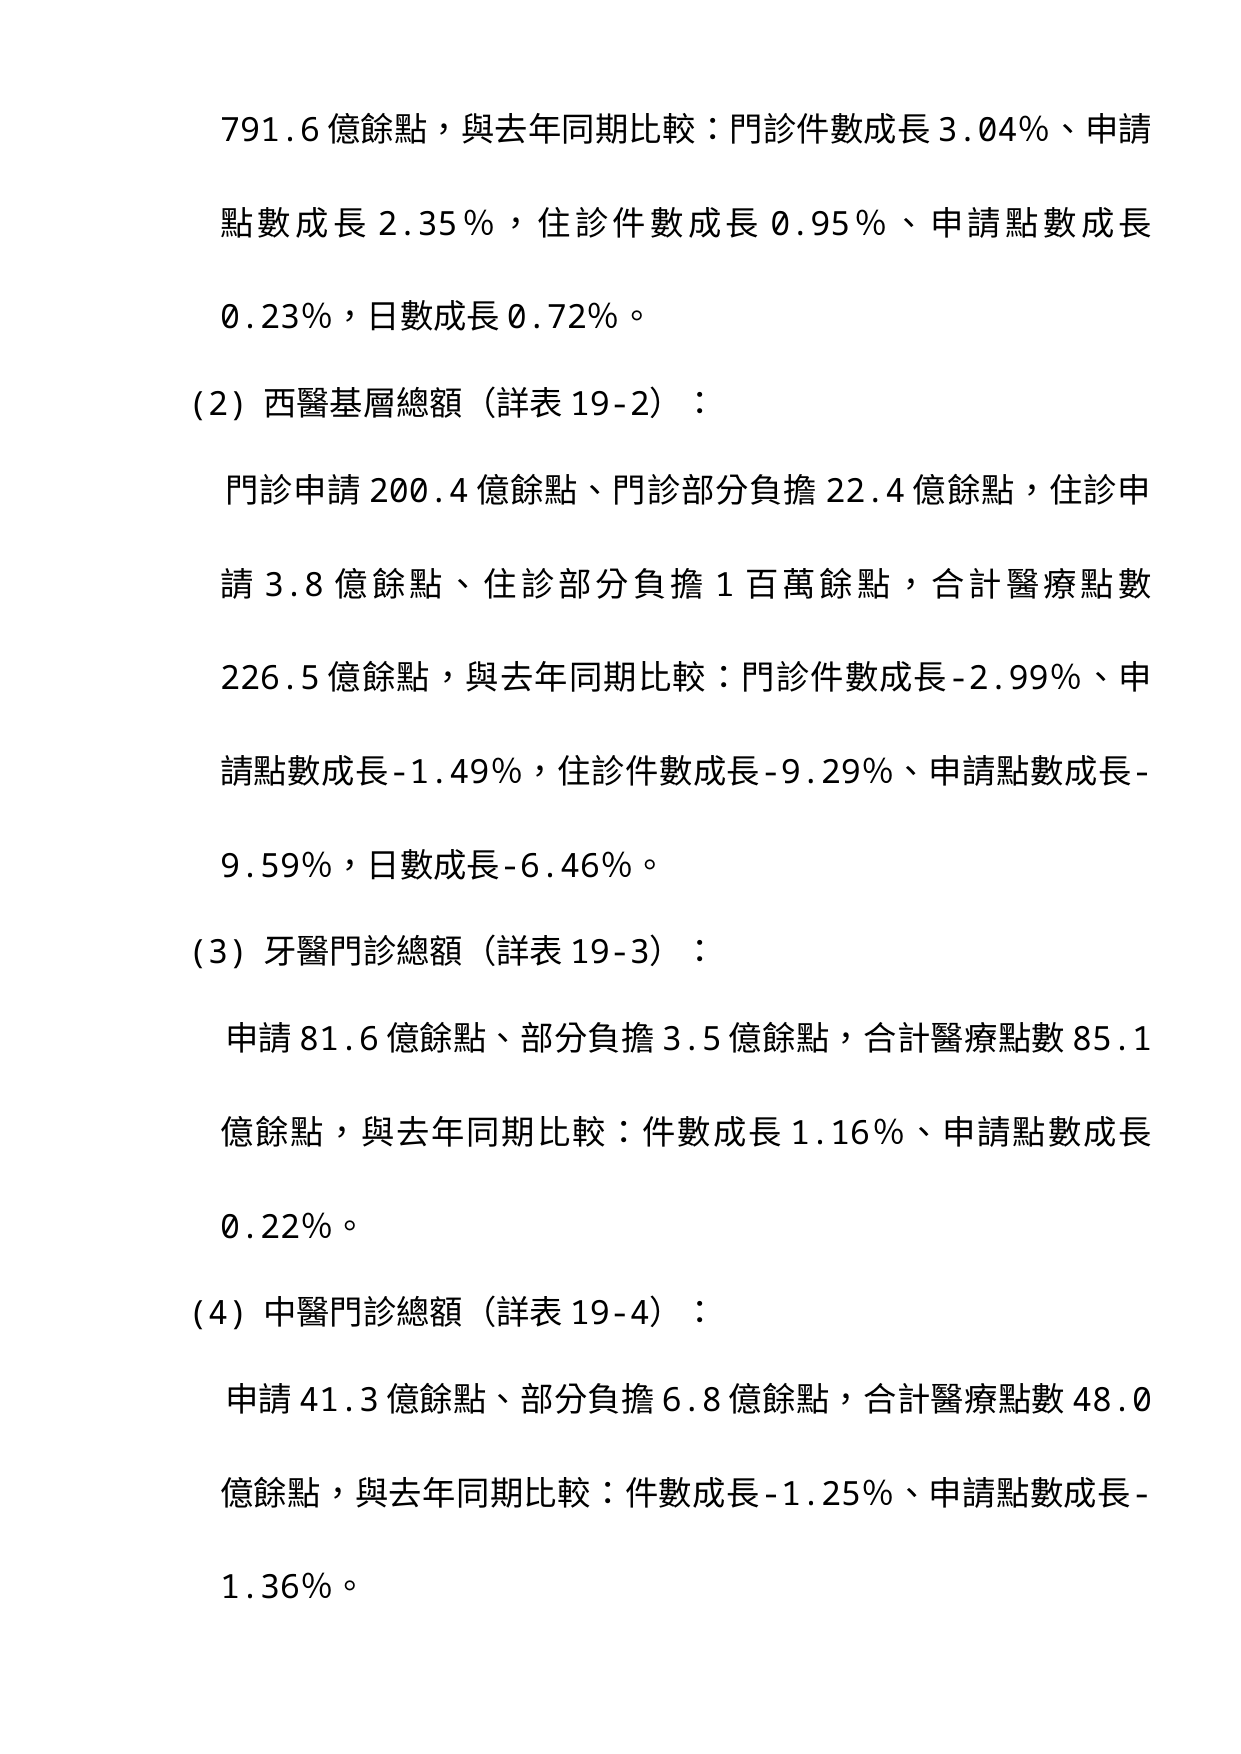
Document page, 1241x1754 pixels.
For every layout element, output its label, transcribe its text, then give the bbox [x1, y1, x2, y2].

list 西醫基層總額（詳表19-2）： [188, 359, 1152, 422]
list 中醫門診總額（詳表19-4）： [188, 1269, 1152, 1331]
text 申請41.3億餘點、部分負擔6.8億餘點，合計醫療點數48.0億餘點，與去年同期比較：件數成長-1.25％、申請點數成長-1.36％。 [220, 1355, 1152, 1605]
text 申請81.6億餘點、部分負擔3.5億餘點，合計醫療點數85.1億餘點，與去年同期比較：件數成長1.16％、申請點數成長0.22％。 [220, 994, 1152, 1244]
list 牙醫門診總額（詳表19-3）： [188, 908, 1152, 970]
text 門診申請200.4億餘點、門診部分負擔22.4億餘點，住診申請3.8億餘點、住診部分負擔1百萬餘點，合計醫療點數226.5億餘點，與去年同期比較：門診件數成長-2.99％、申請點數成長-1.49％，住診件數成長-9.29％、申請點數成長-9.59％，日數成長-6.46％。 [220, 446, 1152, 884]
text 791.6億餘點，與去年同期比較：門診件數成長3.04％、申請點數成長2.35％，住診件數成長0.95％、申請點數成長0.23％，日數成長0.72％。 [220, 85, 1152, 335]
